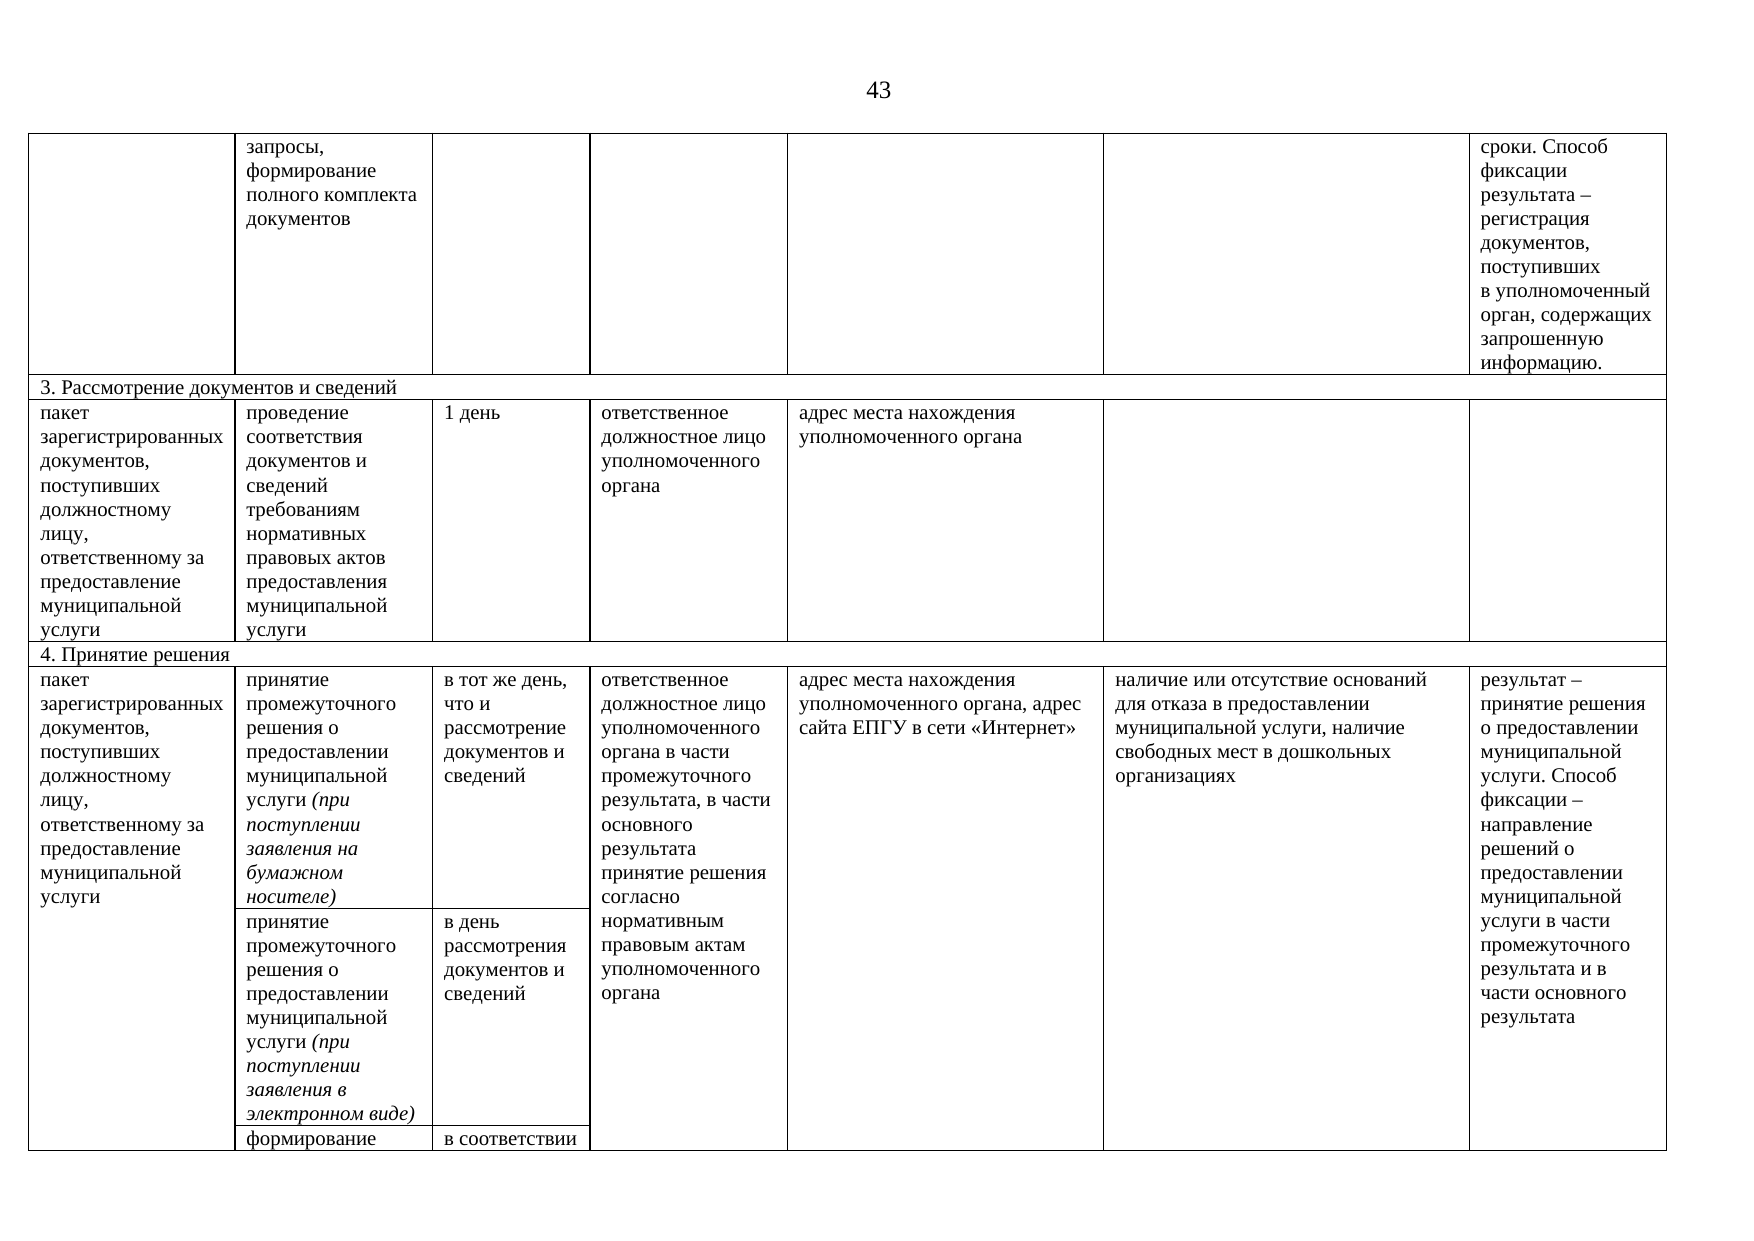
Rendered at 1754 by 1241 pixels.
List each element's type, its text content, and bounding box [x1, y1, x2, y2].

table_cell сроки. Способ фиксации результата – регистрация документов, поступивших в уполномоченный орган, содержащих запрошенную информацию. [1470, 134, 1666, 374]
table_cell 3. Рассмотрение документов и сведений [29, 375, 1666, 399]
table_cell [788, 134, 1103, 374]
table_cell наличие или отсутствие оснований для отказа в предоставлении муниципальной услуги, наличие свободных мест в дошкольных организациях [1104, 667, 1469, 1150]
table_cell формирование [236, 1126, 432, 1150]
table_cell [433, 134, 589, 374]
table_cell принятие промежуточного решения о предоставлении муниципальной услуги (при поступлении заявления в электронном виде) [236, 909, 432, 1125]
table_cell [29, 134, 234, 374]
table_cell в тот же день, что и рассмотрение документов и сведений [433, 667, 589, 908]
table_cell 4. Принятие решения [29, 642, 1666, 666]
table_cell [591, 134, 787, 374]
table_cell в соответствии [433, 1126, 589, 1150]
table_cell адрес места нахождения уполномоченного органа, адрес сайта ЕПГУ в сети «Интернет» [788, 667, 1103, 1150]
table_cell запросы, формирование полного комплекта документов [236, 134, 432, 374]
table_cell пакет зарегистрированных документов, поступивших должностному лицу, ответственному за предоставление муниципальной услуги [29, 400, 234, 641]
table_cell ответственное должностное лицо уполномоченного органа в части промежуточного результата, в части основного результата принятие решения согласно нормативным правовым актам уполномоченного органа [591, 667, 787, 1150]
table_cell пакет зарегистрированных документов, поступивших должностному лицу, ответственному за предоставление муниципальной услуги [29, 667, 234, 1150]
table_cell проведение соответствия документов и сведений требованиям нормативных правовых актов предоставления муниципальной услуги [236, 400, 432, 641]
table_cell [1104, 134, 1469, 374]
table_cell [1104, 400, 1469, 641]
table_cell адрес места нахождения уполномоченного органа [788, 400, 1103, 641]
table_cell ответственное должностное лицо уполномоченного органа [591, 400, 787, 641]
table_cell [1470, 400, 1666, 641]
table_cell 1 день [433, 400, 589, 641]
table_cell принятие промежуточного решения о предоставлении муниципальной услуги (при поступлении заявления на бумажном носителе) [236, 667, 432, 908]
table_cell результат – принятие решения о предоставлении муниципальной услуги. Способ фиксации –направление решений о предоставлении муниципальной услуги в части промежуточного результата и в части основного результата [1470, 667, 1666, 1150]
table_cell в день рассмотрения документов и сведений [433, 909, 589, 1125]
